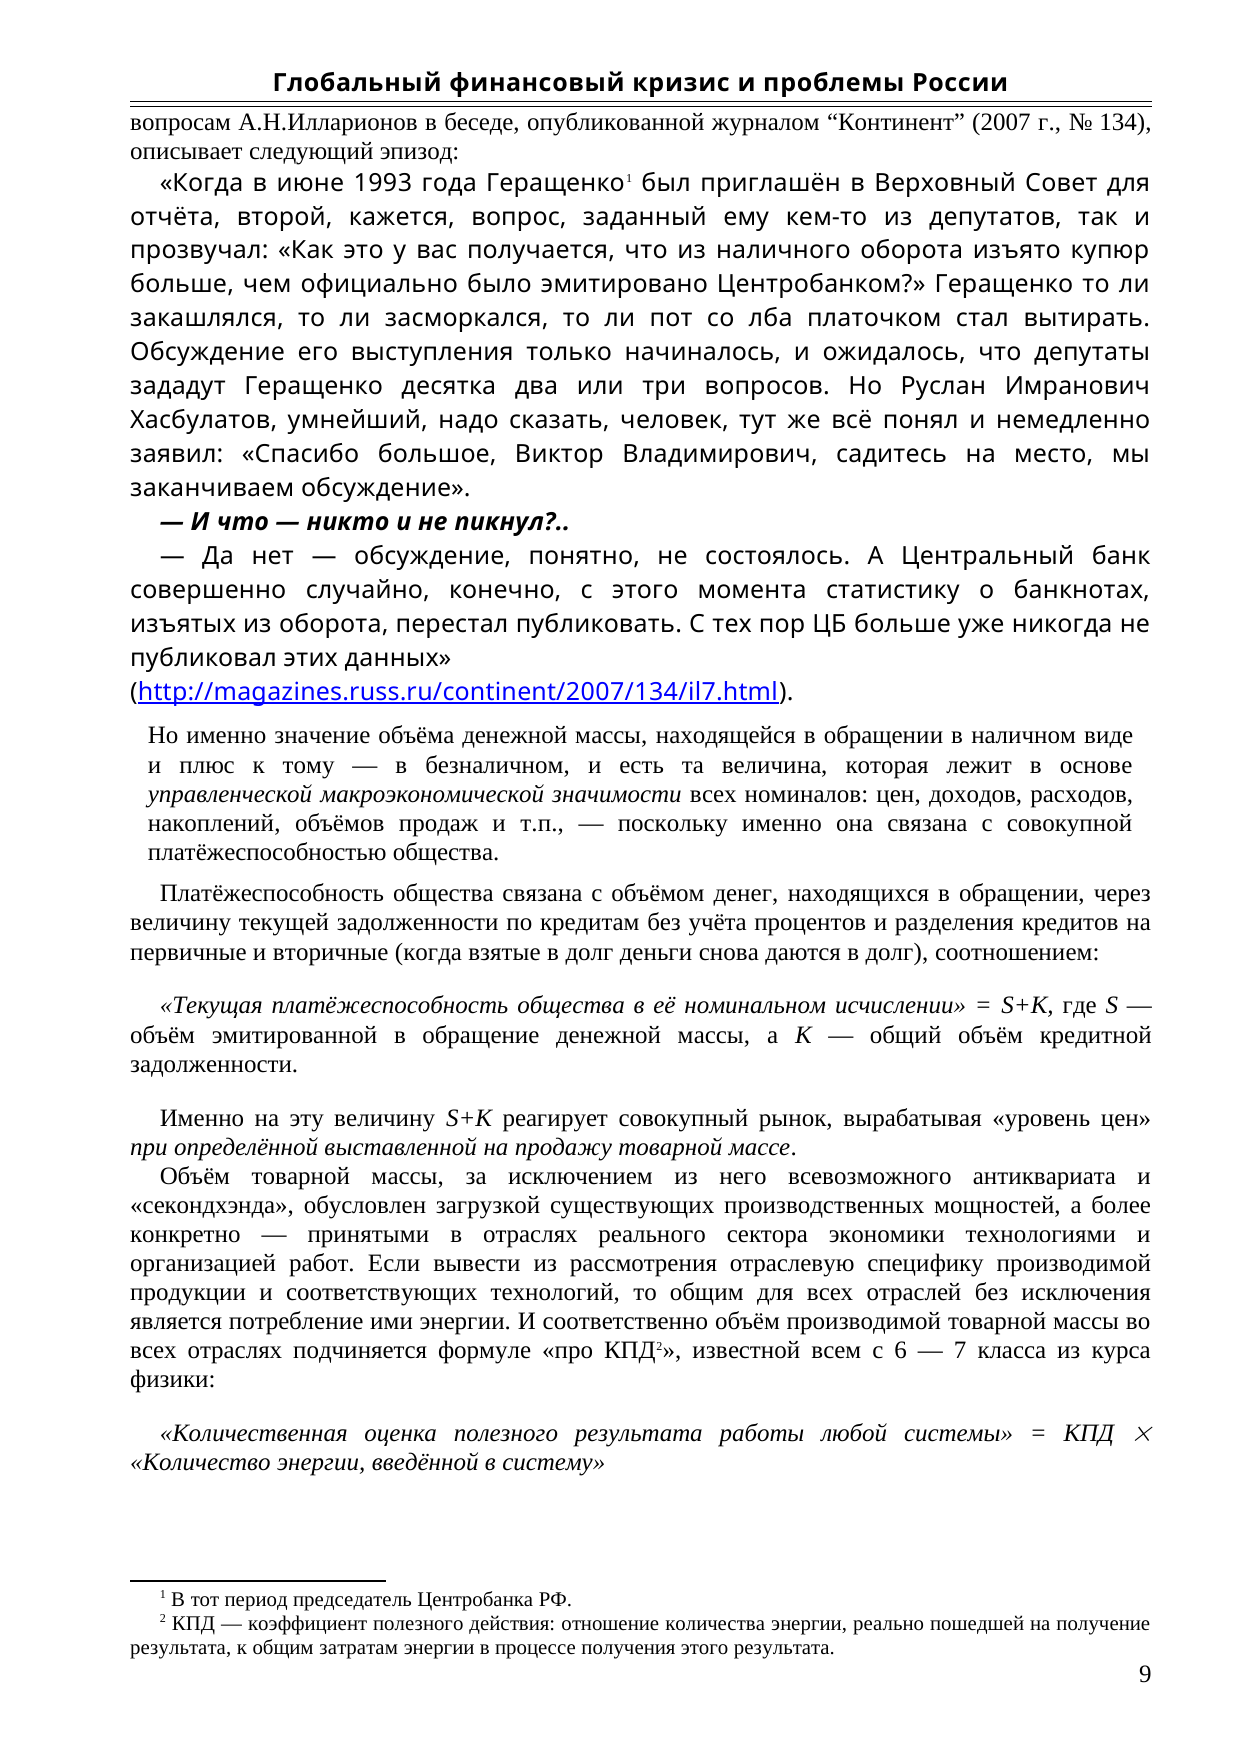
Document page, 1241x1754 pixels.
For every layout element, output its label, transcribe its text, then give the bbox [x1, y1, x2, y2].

text — Да нет — обсуждение, понятно, не состоялось. А Центральный банк совершенно случайно, конечно, с этого момента статистику о банкнотах, изъятых из оборота, перестал публиковать. С тех пор ЦБ больше уже никогда не публиковал этих данных» [130, 538, 1152, 674]
text Платёжеспособность общества связана с объёмом денег, находящихся в обращении, через величину текущей задолженности по кредитам без учёта процентов и разделения кредитов на первичные и вторичные (когда взятые в долг деньги снова даются в долг), соотношением: [130, 878, 1152, 965]
text — И что — никто и не пикнул?.. [130, 504, 1152, 538]
text «Количественная оценка полезного результата работы любой системы» = КПД  «Количество энергии, введённой в систему» [130, 1418, 1152, 1476]
text «Когда в июне 1993 года Геращенко был приглашён в Верховный Совет для отчёта, второй, кажется, вопрос, заданный ему кем-то из депутатов, так и прозвучал: «Как это у вас получается, что из наличного оборота изъято купюр больше, чем официально было эмитировано Центробанком?» Геращенко то ли закашлялся, то ли засморкался, то ли пот со лба платочком стал вытирать. Обсуждение его выступления только начиналось, и ожидалось, что депутаты зададут Геращенко десятка два или три вопросов. Но Руслан Имранович Хасбулатов, умнейший, надо сказать, человек, тут же всё понял и немедленно заявил: «Спасибо большое, Виктор Владимирович, садитесь на место, мы заканчиваем обсуждение». [130, 164, 1152, 504]
text (http://magazines.russ.ru/continent/2007/134/il7.html). [130, 674, 1152, 708]
text КПД — коэффициент полезного действия: отношение количества энергии, реально пошедшей на получение результата, к общим затратам энергии в процессе получения этого результата. [130, 1611, 1152, 1659]
text Именно на эту величину S+K реагирует совокупный рынок, вырабатывая «уровень цен» при определённой выставленной на продажу товарной массе. [130, 1103, 1152, 1161]
text «Текущая платёжеспособность общества в её номинальном исчислении» = S+K, где S — объём эмитированной в обращение денежной массы, а K — общий объём кредитной задолженности. [130, 990, 1152, 1078]
text Но именно значение объёма денежной массы, находящейся в обращении в наличном виде и плюс к тому — в безналичном, и есть та величина, которая лежит в основе управленческой макроэкономической значимости всех номиналов: цен, доходов, расходов, накоплений, объёмов продаж и т.п., — поскольку именно она связана с совокупной платёжеспособностью общества. [148, 720, 1134, 866]
text Объём товарной массы, за исключением из него всевозможного антиквариата и «секондхэнда», обусловлен загрузкой существующих производственных мощностей, а более конкретно — принятыми в отраслях реального сектора экономики технологиями и организацией работ. Если вывести из рассмотрения отраслевую специфику производимой продукции и соответствующих технологий, то общим для всех отраслей без исключения является потребление ими энергии. И соответственно объём производимой товарной массы во всех отраслях подчиняется формуле «про КПД», известной всем с 6 — 7 класса из курса физики: [130, 1161, 1152, 1393]
text В тот период председатель Центробанка РФ. [130, 1587, 1152, 1611]
text вопросам А.Н.Илларионов в беседе, опубликованной журналом “Континент” (2007 г., № 134), описывает следующий эпизод: [130, 107, 1152, 164]
